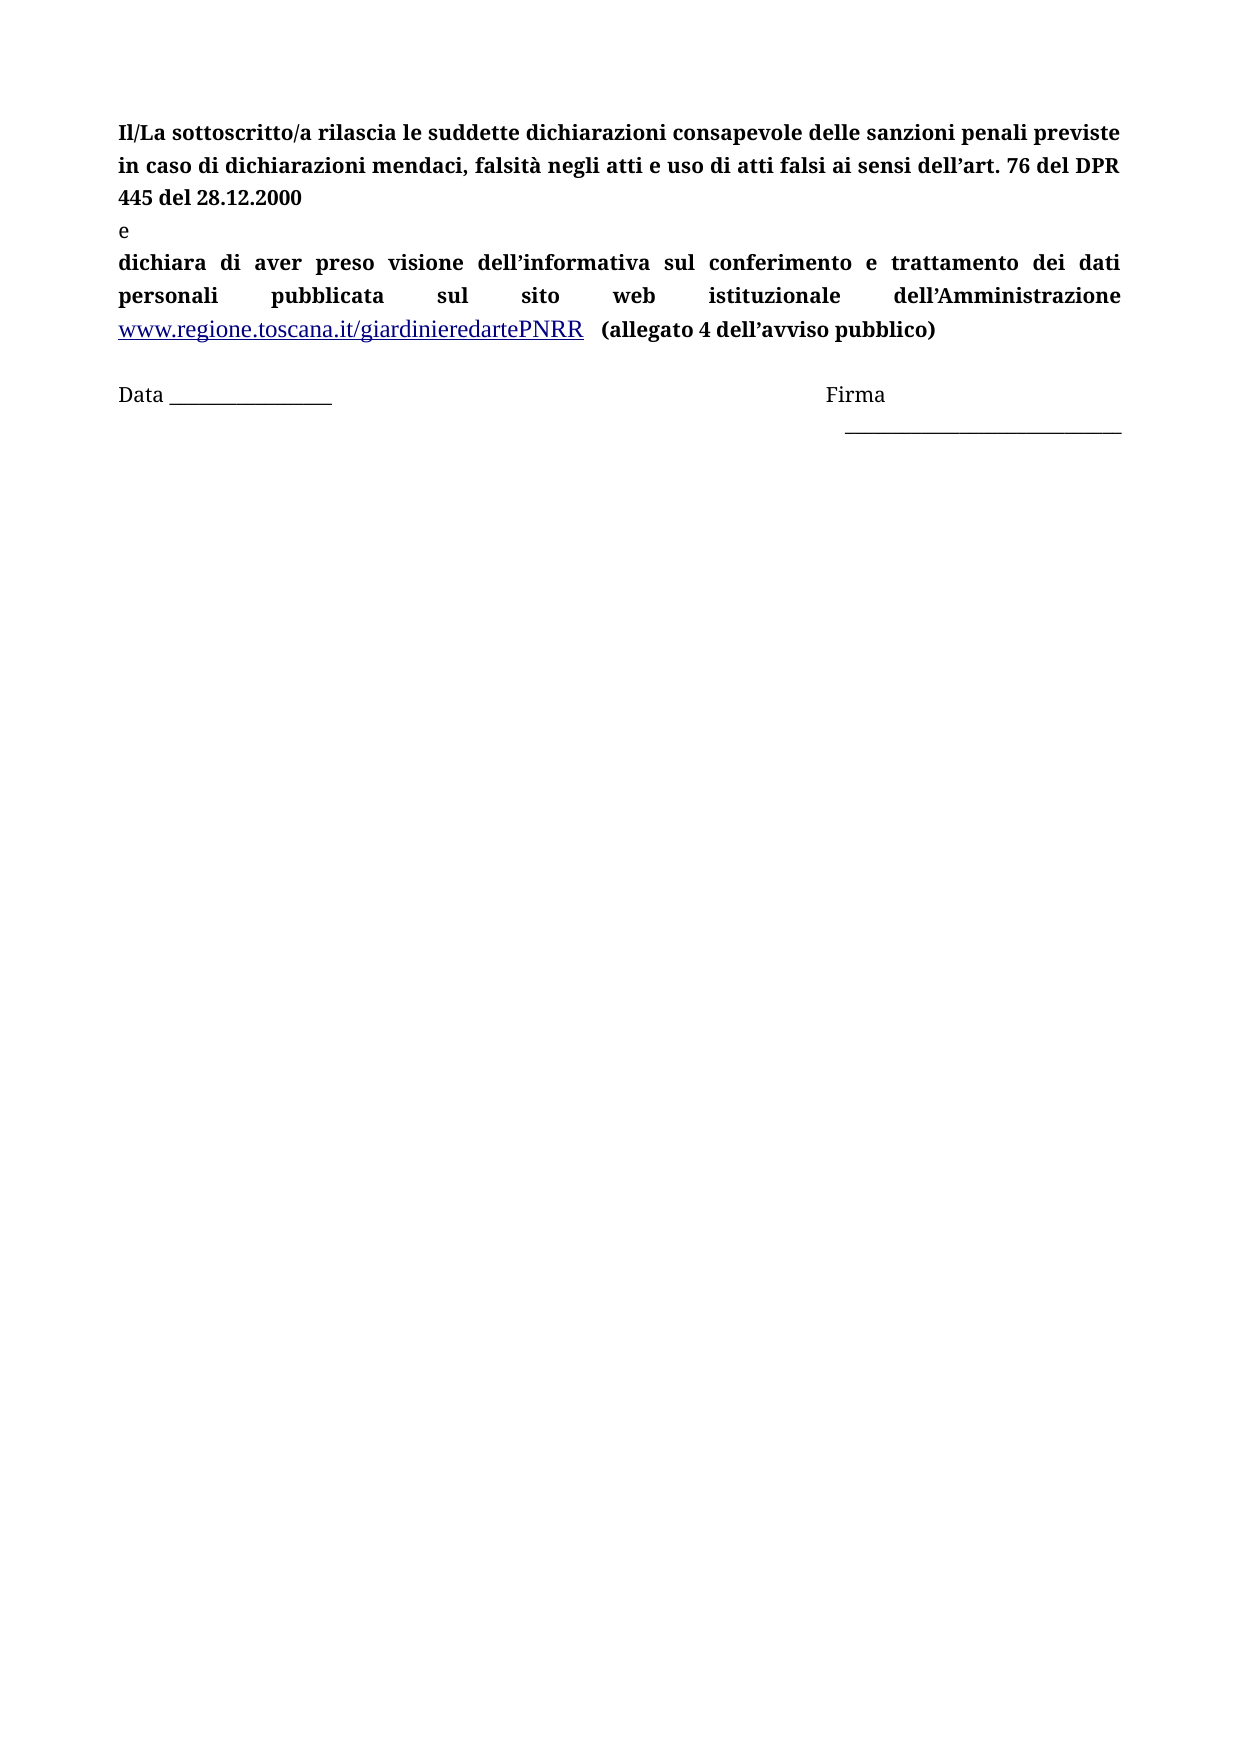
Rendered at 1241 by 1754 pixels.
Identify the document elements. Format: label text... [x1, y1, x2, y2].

text _____________________________ [118, 409, 1122, 437]
text Il/La sottoscritto/a rilascia le suddette dichiarazioni consapevole delle sanzioni penali previste in caso di dichiarazioni mendaci, falsità negli atti e uso di atti falsi ai sensi dell’art. 76 del DPR 445 del 28.12.2000 [118, 118, 1122, 212]
text e [118, 216, 1122, 244]
text dichiara di aver preso visione dell’informativa sul conferimento e trattamento dei dati personali pubblicata sul sito web istituzionale dell’Amministrazione www.regione.toscana.it/giardinieredartePNRR (allegato 4 dell’avviso pubblico) [118, 248, 1122, 343]
text Data _________________ Firma [118, 380, 1122, 409]
